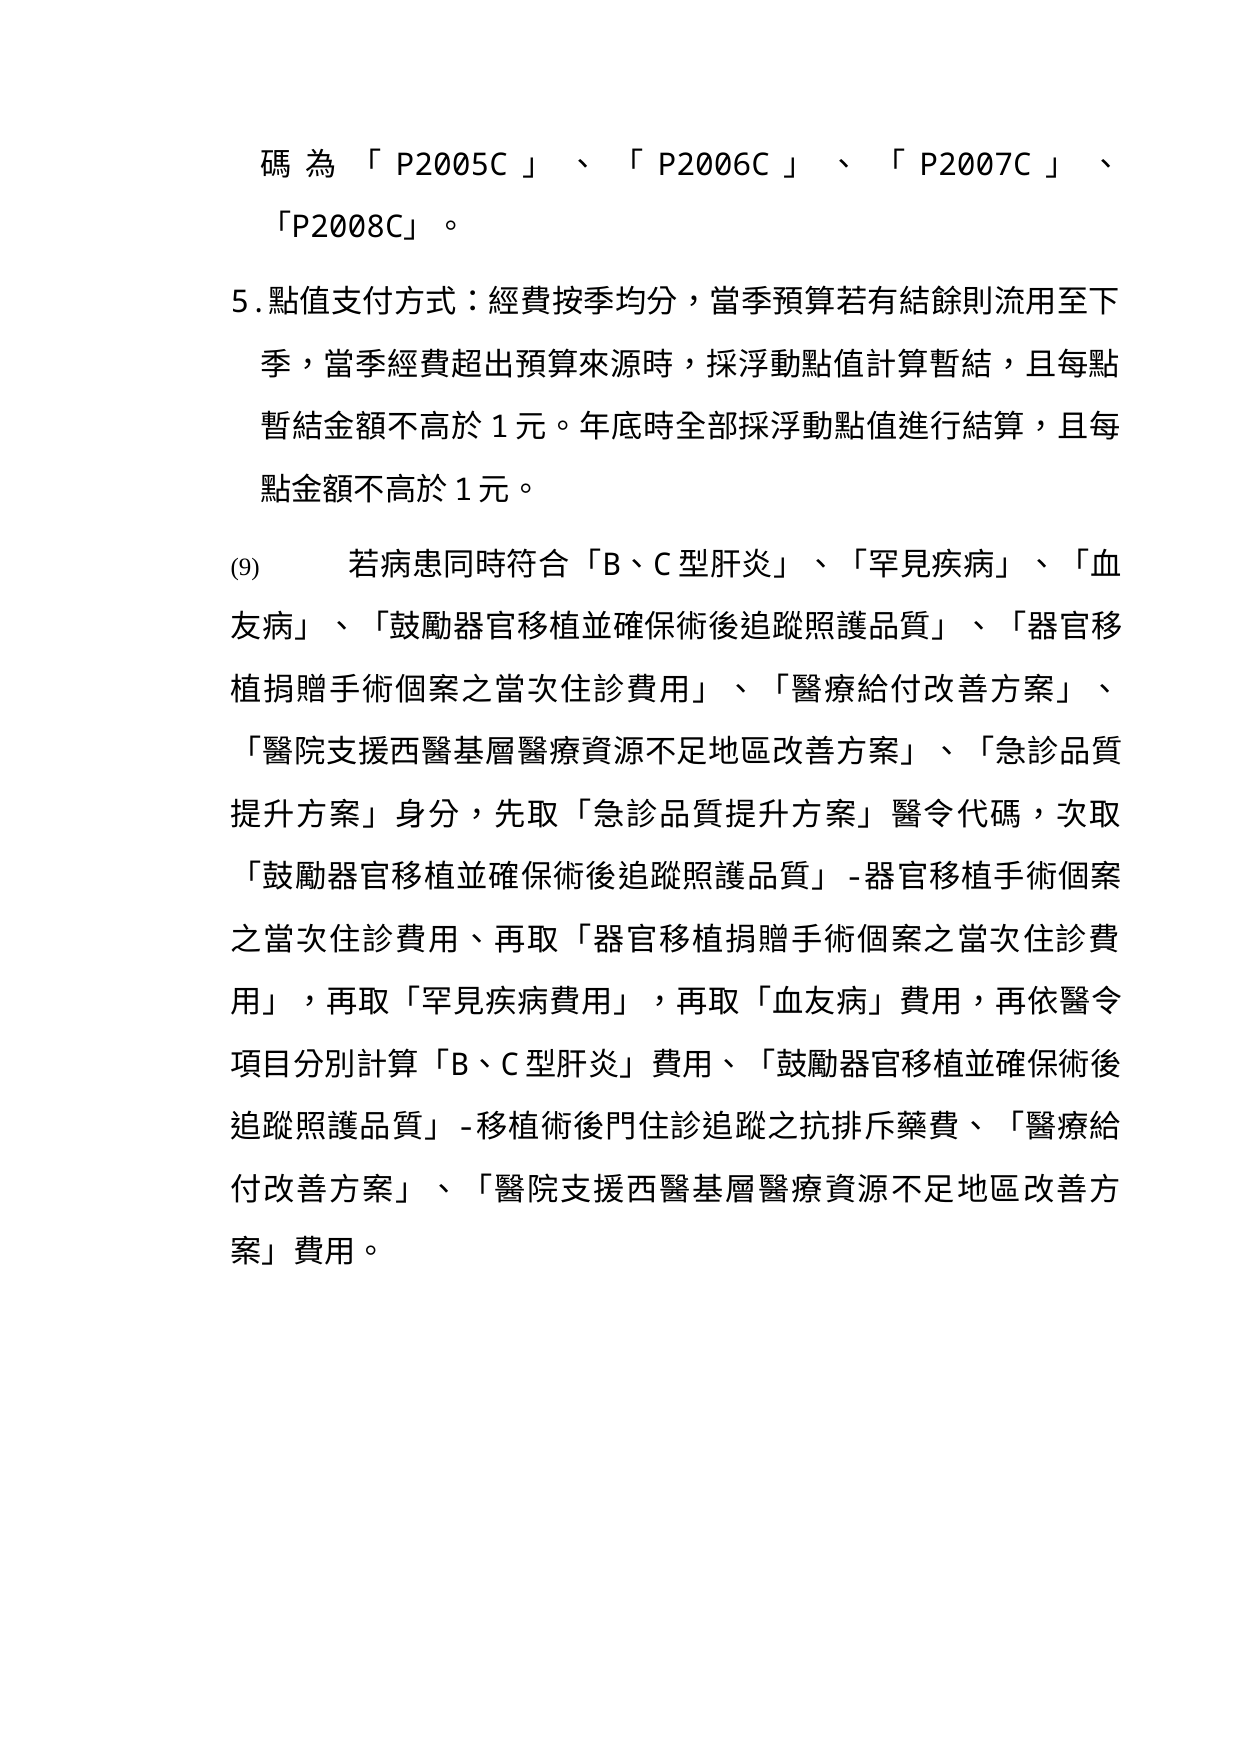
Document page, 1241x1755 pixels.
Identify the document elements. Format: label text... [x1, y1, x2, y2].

text 碼為「P2005C」、「P2006C」、「P2007C」、「P2008C」。 [230, 120, 1122, 245]
list 若病患同時符合「B、C型肝炎」、「罕見疾病」、「血友病」、「鼓勵器官移植並確保術後追蹤照護品質」、「器官移植捐贈手術個案之當次住診費用」、「醫療給付改善方案」、「醫院支援西醫基層醫療資源不足地區改善方案」、「急診品質提升方案」身分，先取「急診品質提升方案」醫令代碼，次取「鼓勵器官移植並確保術後追蹤照護品質」-器官移植手術個案之當次住診費用、再取「器官移植捐贈手術個案之當次住診費用」，再取「罕見疾病費用」，再取「血友病」費用，再依醫令項目分別計算「B、C型肝炎」費用、「鼓勵器官移植並確保術後追蹤照護品質」-移植術後門住診追蹤之抗排斥藥費、「醫療給付改善方案」、「醫院支援西醫基層醫療資源不足地區改善方案」費用。 [230, 520, 1122, 1270]
text 5.點值支付方式：經費按季均分，當季預算若有結餘則流用至下季，當季經費超出預算來源時，採浮動點值計算暫結，且每點暫結金額不高於1元。年底時全部採浮動點值進行結算，且每點金額不高於1元。 [230, 257, 1122, 507]
